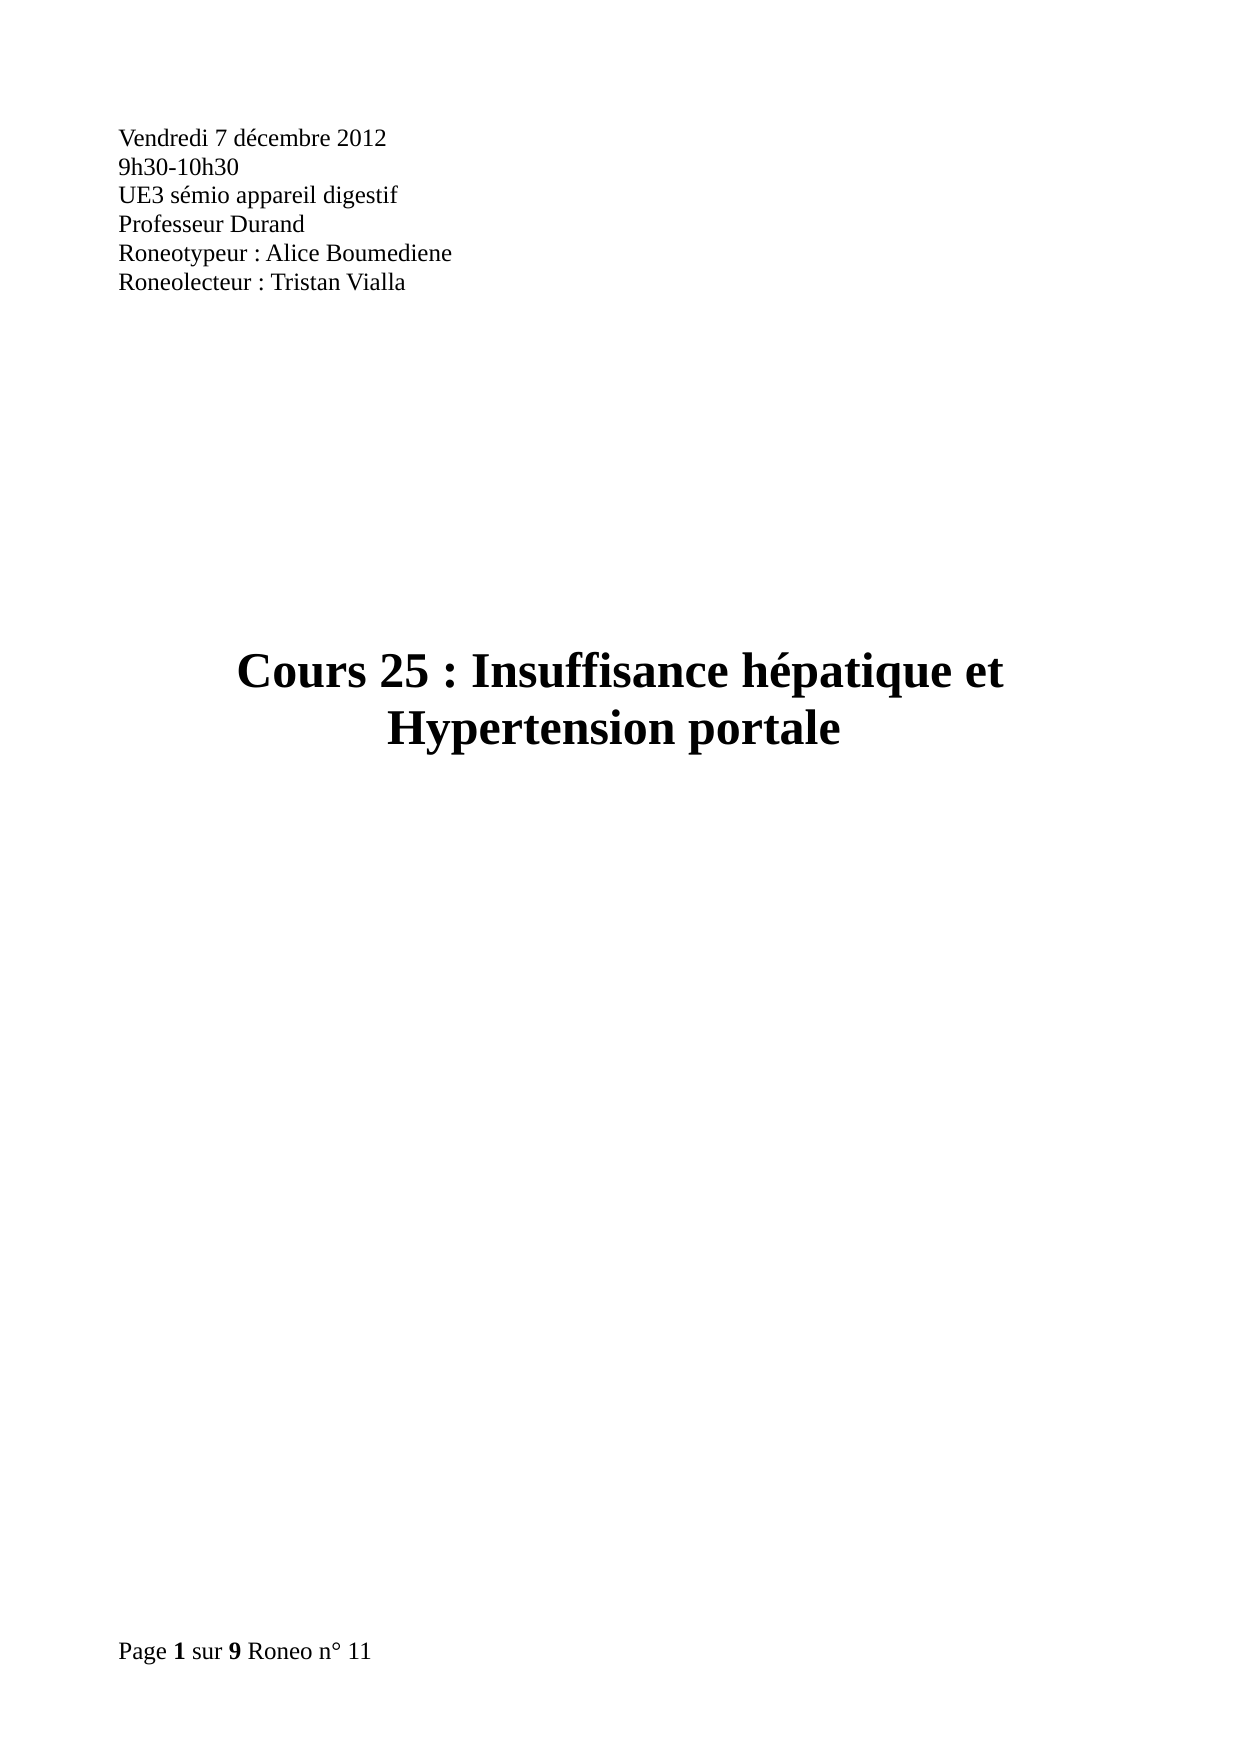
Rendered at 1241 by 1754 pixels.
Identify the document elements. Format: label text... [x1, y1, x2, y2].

text Vendredi 7 décembre 2012 [118, 123, 1122, 152]
text Roneolecteur : Tristan Vialla [118, 267, 1122, 295]
text Roneotypeur : Alice Boumediene [118, 238, 1122, 267]
text UE3 sémio appareil digestif [118, 180, 1122, 209]
text Cours 25 : Insuffisance hépatique et Hypertension portale [118, 640, 1122, 755]
text 9h30-10h30 [118, 152, 1122, 180]
text Professeur Durand [118, 209, 1122, 238]
